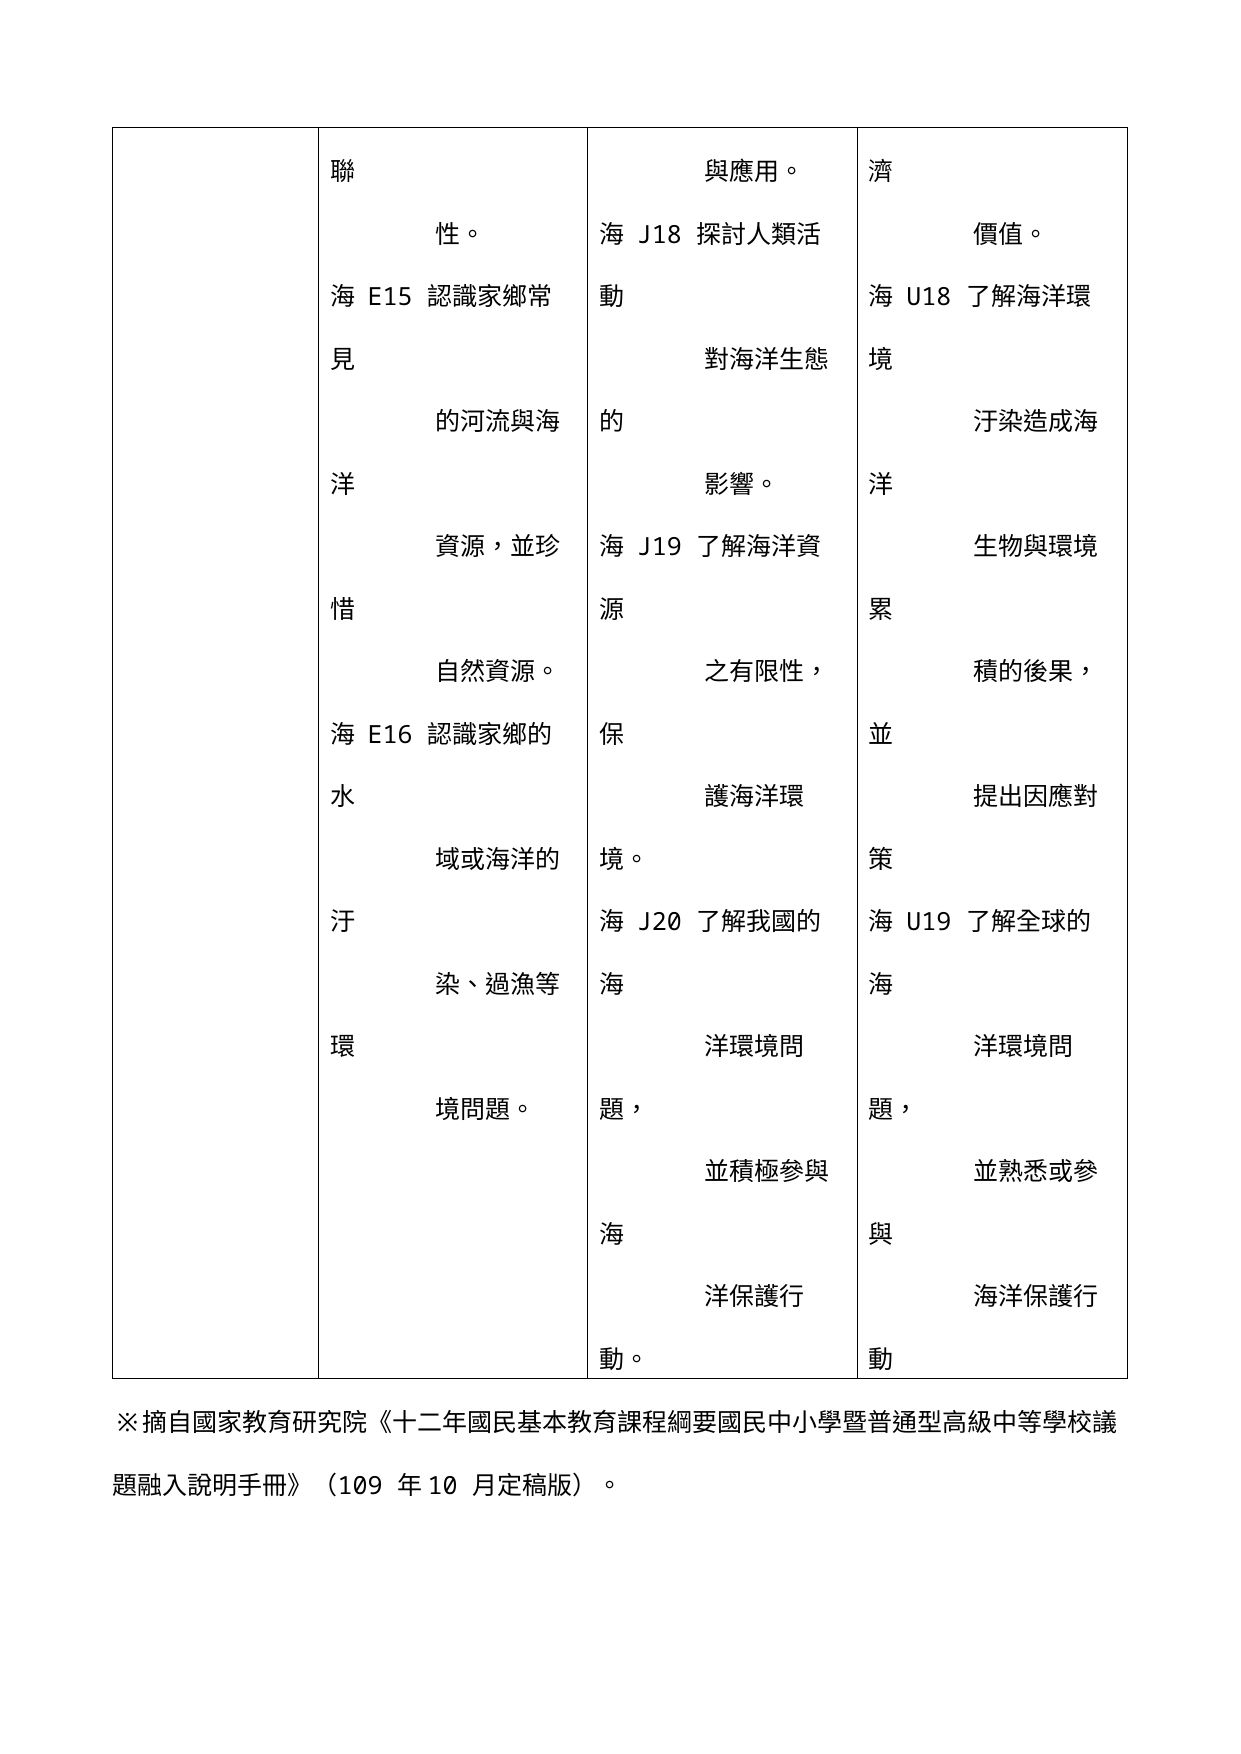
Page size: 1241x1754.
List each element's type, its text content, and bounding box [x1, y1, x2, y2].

table_cell [113, 128, 318, 1378]
table_cell 濟 價值。 海 U18 了解海洋環境 汙染造成海洋 生物與環境累 積的後果，並 提出因應對策 海 U19 了解全球的海 洋環境問題， 並熟悉或參與 海洋保護行動 [858, 128, 1127, 1378]
table_cell 聯 性。 海 E15 認識家鄉常見 的河流與海洋 資源，並珍惜 自然資源。 海 E16 認識家鄉的水 域或海洋的汙 染、過漁等環 境問題。 [319, 128, 587, 1378]
table_cell 與應用。 海 J18 探討人類活動 對海洋生態的 影響。 海 J19 了解海洋資源 之有限性，保 護海洋環境。 海 J20 了解我國的海 洋環境問題， 並積極參與海 洋保護行動。 [588, 128, 857, 1378]
text ※摘自國家教育研究院《十二年國民基本教育課程綱要國民中小學暨普通型高級中等學校議題融入說明手冊》（109 年10 月定稿版）。 [112, 1379, 1128, 1504]
